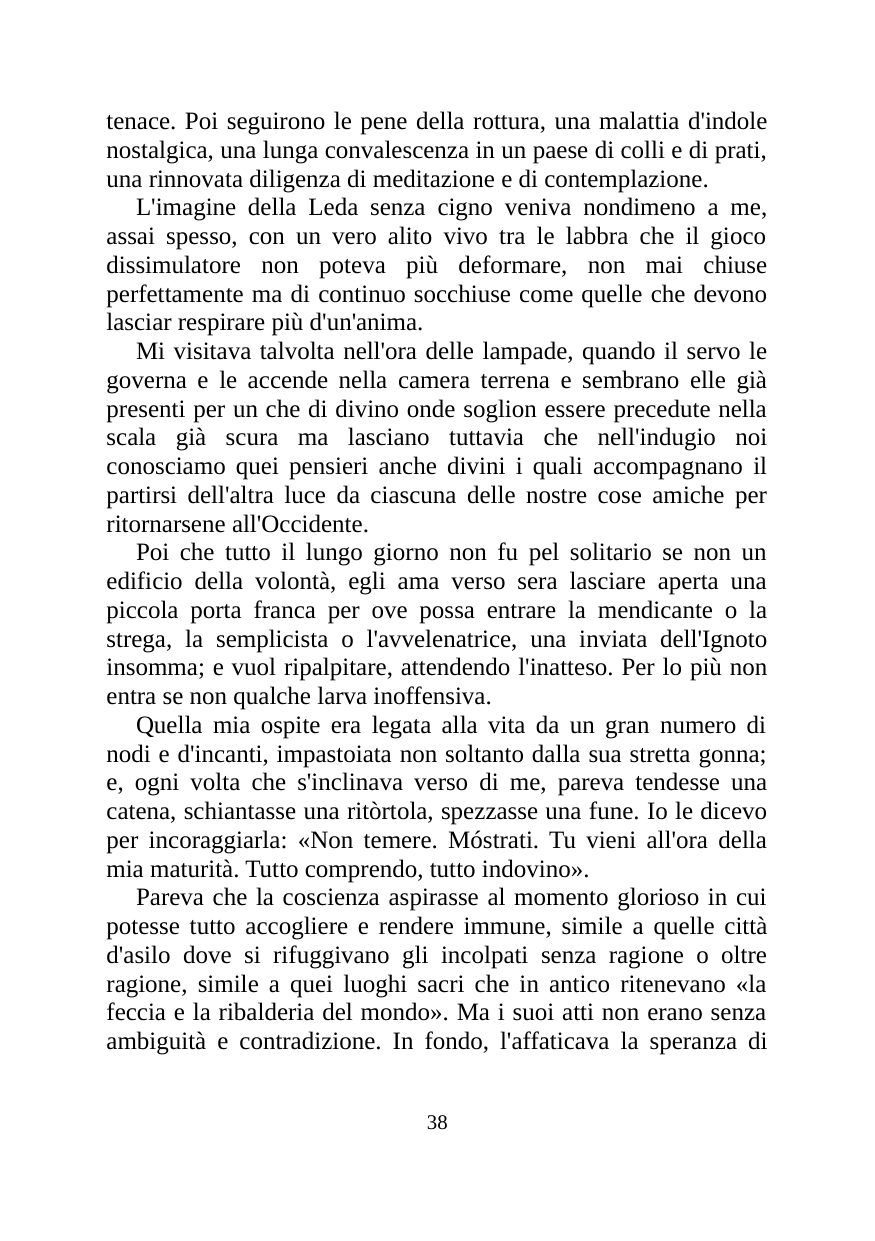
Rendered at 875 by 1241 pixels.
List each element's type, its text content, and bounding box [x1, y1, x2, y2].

text Poi che tutto il lungo giorno non fu pel solitario se non un edificio della volontà, egli ama verso sera lasciare aperta una piccola porta franca per ove possa entrare la mendicante o la strega, la semplicista o l'avvelenatrice, una inviata dell'Ignoto insomma; e vuol ripalpitare, attendendo l'inatteso. Per lo più non entra se non qualche larva inoffensiva. [106, 537, 768, 710]
text Mi visitava talvolta nell'ora delle lampade, quando il servo le governa e le accende nella camera terrena e sembrano elle già presenti per un che di divino onde soglion essere precedute nella scala già scura ma lasciano tuttavia che nell'indugio noi conosciamo quei pensieri anche divini i quali accompagnano il partirsi dell'altra luce da ciascuna delle nostre cose amiche per ritornarsene all'Occidente. [106, 336, 768, 537]
text tenace. Poi seguirono le pene della rottura, una malattia d'indole nostalgica, una lunga convalescenza in un paese di colli e di prati, una rinnovata diligenza di meditazione e di contemplazione. [106, 106, 768, 192]
text Pareva che la coscienza aspirasse al momento glorioso in cui potesse tutto accogliere e rendere immune, simile a quelle città d'asilo dove si rifuggivano gli incolpati senza ragione o oltre ragione, simile a quei luoghi sacri che in antico ritenevano «la feccia e la ribalderia del mondo». Ma i suoi atti non erano senza ambiguità e contradizione. In fondo, l'affaticava la speranza di [106, 882, 768, 1055]
text L'imagine della Leda senza cigno veniva nondimeno a me, assai spesso, con un vero alito vivo tra le labbra che il gioco dissimulatore non poteva più deformare, non mai chiuse perfettamente ma di continuo socchiuse come quelle che devono lasciar respirare più d'un'anima. [106, 192, 768, 336]
text Quella mia ospite era legata alla vita da un gran numero di nodi e d'incanti, impastoiata non soltanto dalla sua stretta gonna; e, ogni volta che s'inclinava verso di me, pareva tendesse una catena, schiantasse una ritòrtola, spezzasse una fune. Io le dicevo per incoraggiarla: «Non temere. Móstrati. Tu vieni all'ora della mia maturità. Tutto comprendo, tutto indovino». [106, 710, 768, 882]
